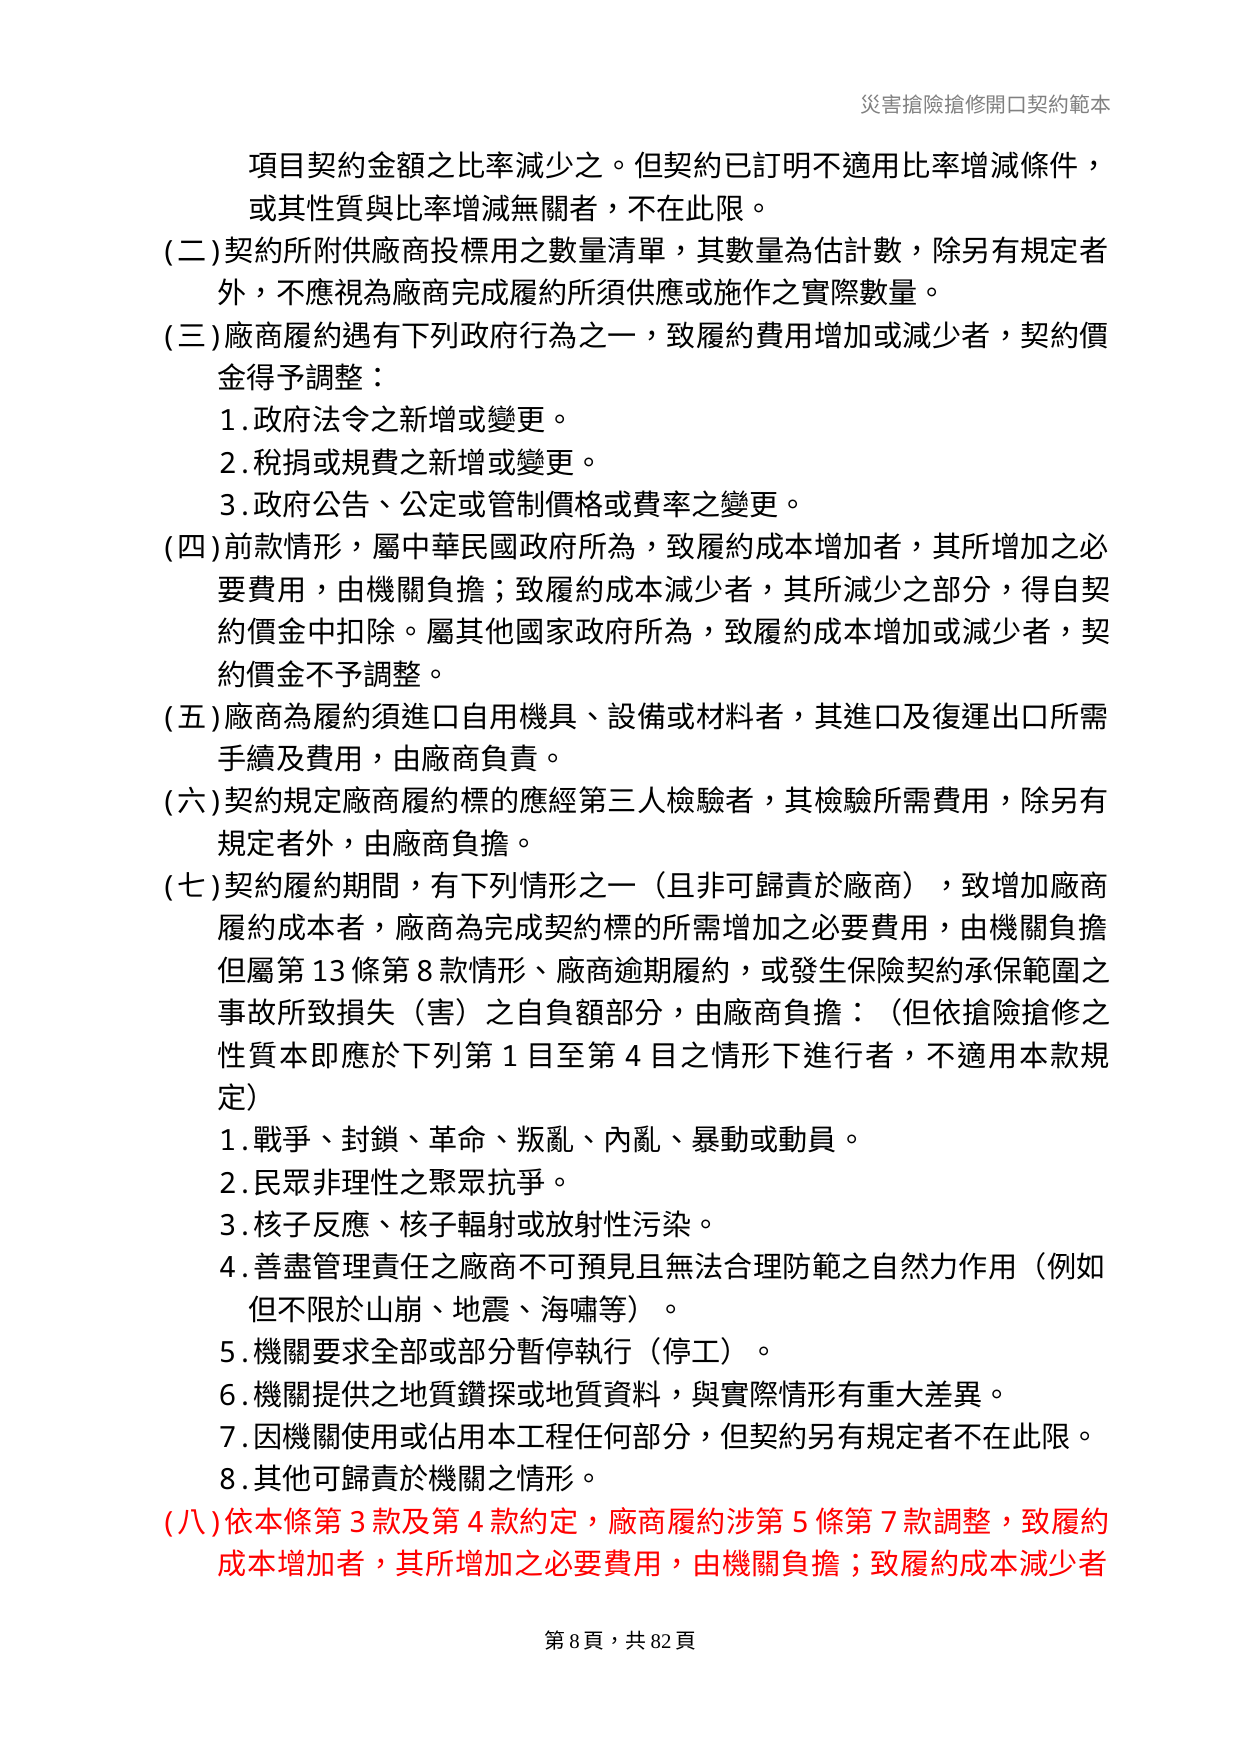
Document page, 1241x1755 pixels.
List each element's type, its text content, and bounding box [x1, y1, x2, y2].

text 2.民眾非理性之聚眾抗爭。 [218, 1159, 1108, 1202]
text 3.核子反應、核子輻射或放射性污染。 [218, 1202, 1108, 1244]
text 1.政府法令之新增或變更。 [218, 397, 1108, 439]
text (八)依本條第3款及第4款約定，廠商履約涉第5條第7款調整，致履約成本增加者，其所增加之必要費用，由機關負擔；致履約成本減少者，其所減少之部分，得自契約價金中扣除。 [159, 1498, 1110, 1583]
text 4.善盡管理責任之廠商不可預見且無法合理防範之自然力作用（例如但不限於山崩、地震、海嘯等）。 [218, 1244, 1108, 1329]
text 2.稅捐或規費之新增或變更。 [218, 439, 1108, 482]
text (二)契約所附供廠商投標用之數量清單，其數量為估計數，除另有規定者外，不應視為廠商完成履約所須供應或施作之實際數量。 [159, 227, 1110, 312]
text 5.機關要求全部或部分暫停執行（停工）。 [218, 1329, 1108, 1371]
text (七)契約履約期間，有下列情形之一（且非可歸責於廠商），致增加廠商履約成本者，廠商為完成契約標的所需增加之必要費用，由機關負擔。但屬第13條第8款情形、廠商逾期履約，或發生保險契約承保範圍之事故所致損失（害）之自負額部分，由廠商負擔：（但依搶險搶修之性質本即應於下列第1目至第4目之情形下進行者，不適用本款規定） [159, 863, 1110, 1117]
text 項目契約金額之比率減少之。但契約已訂明不適用比率增減條件，或其性質與比率增減無關者，不在此限。 [218, 143, 1110, 227]
text 8.其他可歸責於機關之情形。 [218, 1456, 1108, 1498]
text 6.機關提供之地質鑽探或地質資料，與實際情形有重大差異。 [218, 1371, 1108, 1413]
text (四)前款情形，屬中華民國政府所為，致履約成本增加者，其所增加之必要費用，由機關負擔；致履約成本減少者，其所減少之部分，得自契約價金中扣除。屬其他國家政府所為，致履約成本增加或減少者，契約價金不予調整。 [159, 524, 1110, 693]
text (六)契約規定廠商履約標的應經第三人檢驗者，其檢驗所需費用，除另有規定者外，由廠商負擔。 [159, 778, 1110, 863]
text 7.因機關使用或佔用本工程任何部分，但契約另有規定者不在此限。 [218, 1413, 1108, 1456]
text (三)廠商履約遇有下列政府行為之一，致履約費用增加或減少者，契約價金得予調整： [159, 312, 1110, 397]
text (五)廠商為履約須進口自用機具、設備或材料者，其進口及復運出口所需手續及費用，由廠商負責。 [159, 693, 1110, 778]
text 3.政府公告、公定或管制價格或費率之變更。 [218, 482, 1108, 524]
text 1.戰爭、封鎖、革命、叛亂、內亂、暴動或動員。 [218, 1117, 1108, 1159]
